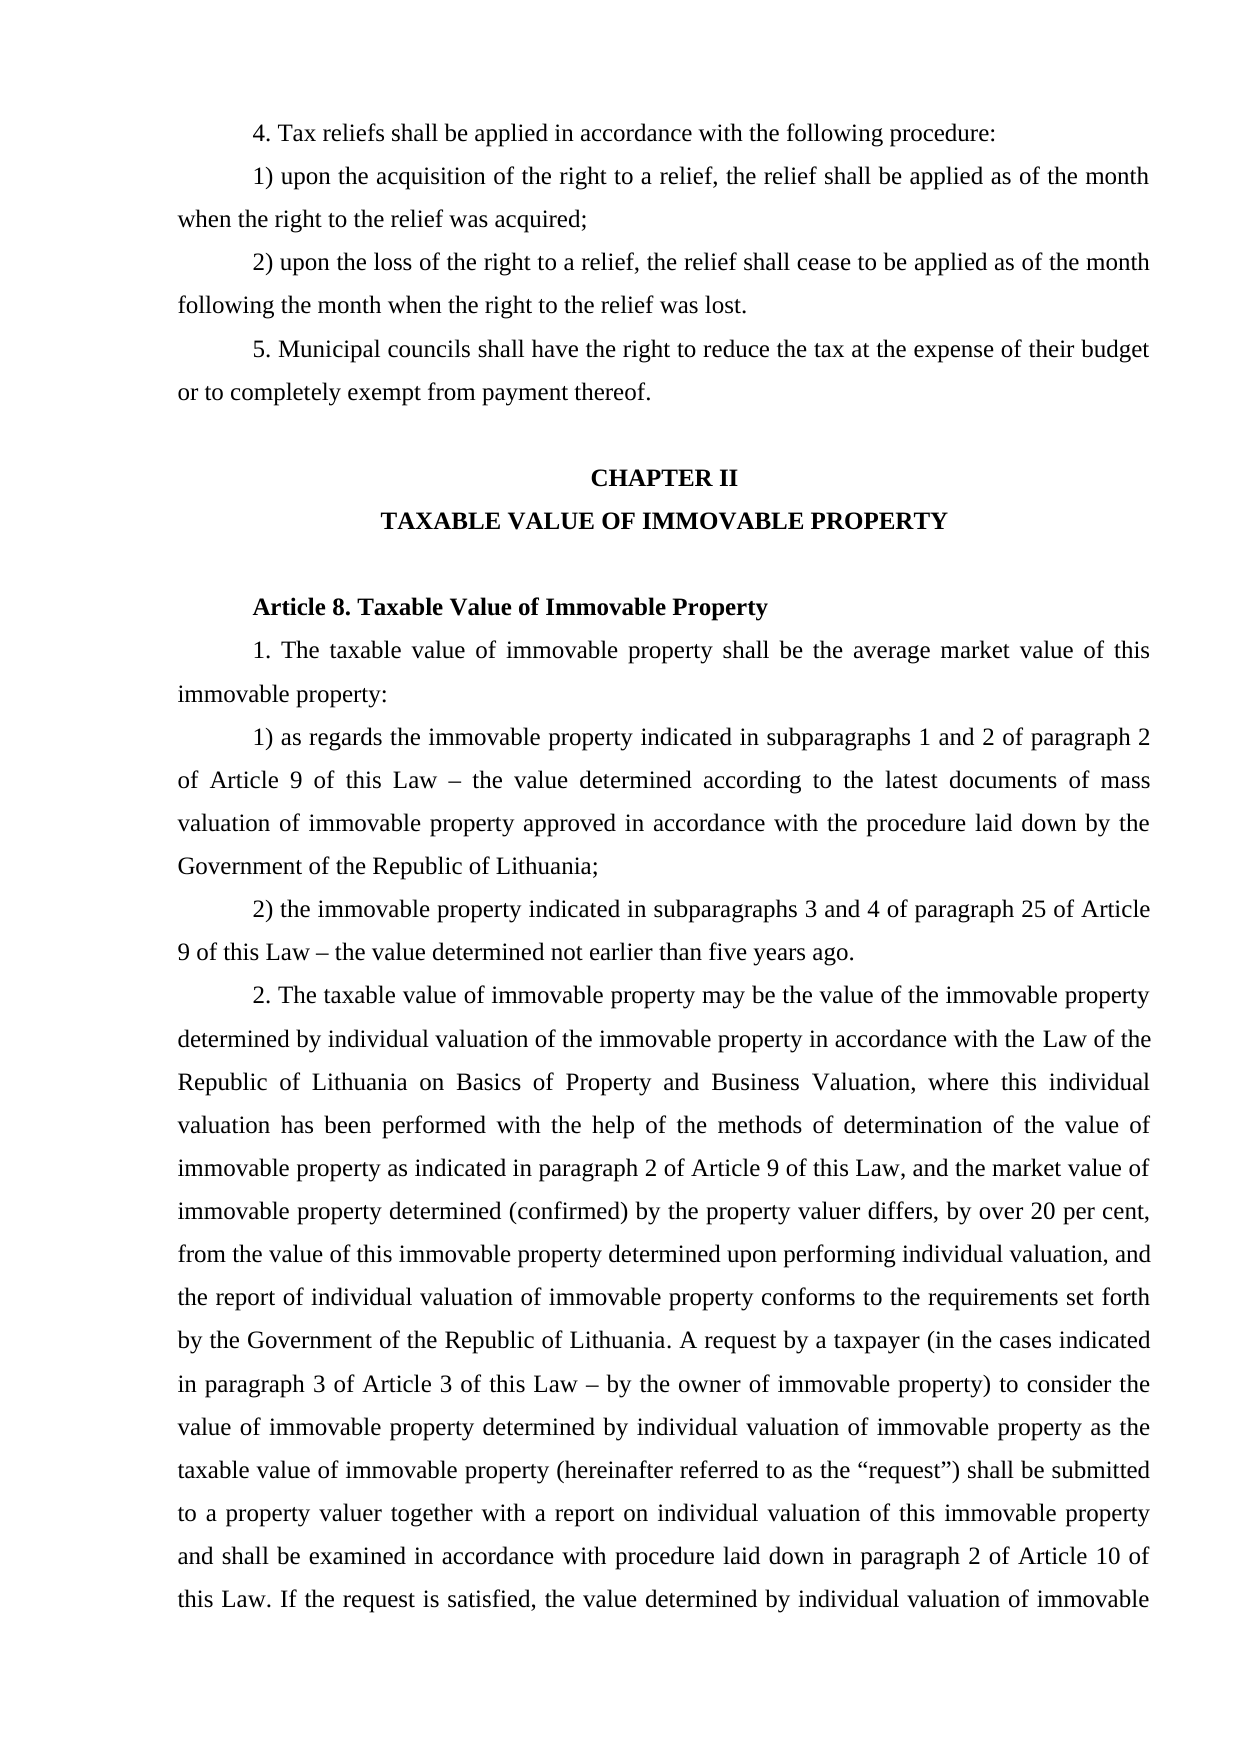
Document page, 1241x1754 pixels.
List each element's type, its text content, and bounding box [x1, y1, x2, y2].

text 2) the immovable property indicated in subparagraphs 3 and 4 of paragraph 25 of Article 9 of this Law – the value determined not earlier than five years ago. [177, 894, 1151, 966]
text Article 8. Taxable Value of Immovable Property [177, 592, 1151, 621]
text CHAPTER II [177, 463, 1151, 492]
text TAXABLE VALUE OF IMMOVABLE PROPERTY [177, 506, 1151, 535]
text 4. Tax reliefs shall be applied in accordance with the following procedure: [177, 118, 1151, 147]
text 2. The taxable value of immovable property may be the value of the immovable property determined by individual valuation of the immovable property in accordance with the Law of the Republic of Lithuania on Basics of Property and Business Valuation, where this individual valuation has been performed with the help of the methods of determination of the value of immovable property as indicated in paragraph 2 of Article 9 of this Law, and the market value of immovable property determined (confirmed) by the property valuer differs, by over 20 per cent, from the value of this immovable property determined upon performing individual valuation, and the report of individual valuation of immovable property conforms to the requirements set forth by the Government of the Republic of Lithuania. A request by a taxpayer (in the cases indicated in paragraph 3 of Article 3 of this Law – by the owner of immovable property) to consider the value of immovable property determined by individual valuation of immovable property as the taxable value of immovable property (hereinafter referred to as the “request”) shall be submitted to a property valuer together with a report on individual valuation of this immovable property and shall be examined in accordance with procedure laid down in paragraph 2 of Article 10 of this Law. If the request is satisfied, the value determined by individual valuation of immovable [177, 981, 1151, 1613]
text 1) as regards the immovable property indicated in subparagraphs 1 and 2 of paragraph 2 of Article 9 of this Law – the value determined according to the latest documents of mass valuation of immovable property approved in accordance with the procedure laid down by the Government of the Republic of Lithuania; [177, 722, 1151, 880]
text 5. Municipal councils shall have the right to reduce the tax at the expense of their budget or to completely exempt from payment thereof. [177, 334, 1151, 406]
text 1. The taxable value of immovable property shall be the average market value of this immovable property: [177, 636, 1151, 707]
text 2) upon the loss of the right to a relief, the relief shall cease to be applied as of the month following the month when the right to the relief was lost. [177, 247, 1151, 319]
text 1) upon the acquisition of the right to a relief, the relief shall be applied as of the month when the right to the relief was acquired; [177, 161, 1151, 233]
